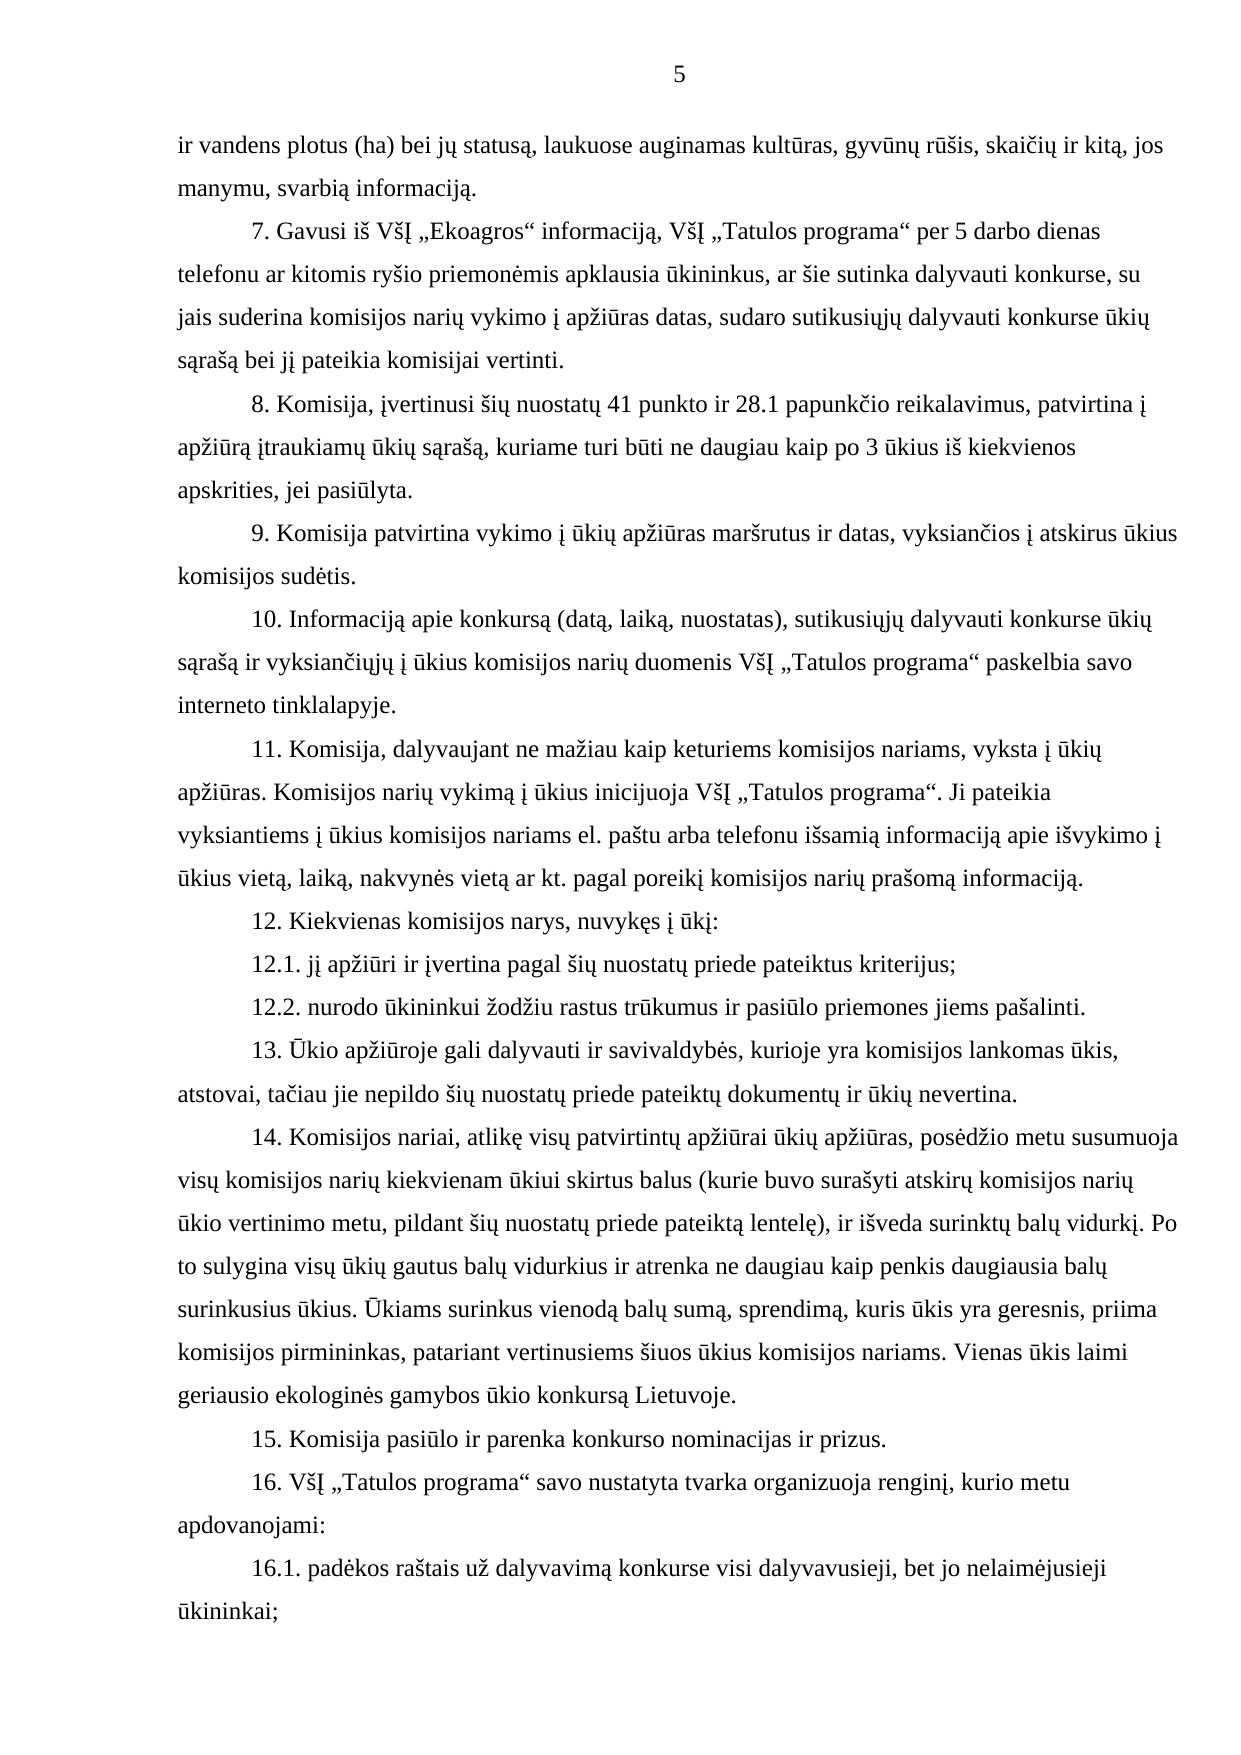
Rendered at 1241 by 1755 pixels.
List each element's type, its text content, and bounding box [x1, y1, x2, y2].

text 15. Komisija pasiūlo ir parenka konkurso nominacijas ir prizus. [177, 1424, 1181, 1452]
text 13. Ūkio apžiūroje gali dalyvauti ir savivaldybės, kurioje yra komisijos lankomas ūkis, atstovai, tačiau jie nepildo šių nuostatų priede pateiktų dokumentų ir ūkių nevertina. [177, 1036, 1181, 1107]
text ir vandens plotus (ha) bei jų statusą, laukuose auginamas kultūras, gyvūnų rūšis, skaičių ir kitą, jos manymu, svarbią informaciją. [177, 130, 1181, 202]
text 12. Kiekvienas komisijos narys, nuvykęs į ūkį: [177, 906, 1181, 935]
text 16.1. padėkos raštais už dalyvavimą konkurse visi dalyvavusieji, bet jo nelaimėjusieji ūkininkai; [177, 1553, 1181, 1625]
text 14. Komisijos nariai, atlikę visų patvirtintų apžiūrai ūkių apžiūras, posėdžio metu susumuoja visų komisijos narių kiekvienam ūkiui skirtus balus (kurie buvo surašyti atskirų komisijos narių ūkio vertinimo metu, pildant šių nuostatų priede pateiktą lentelę), ir išveda surinktų balų vidurkį. Po to sulygina visų ūkių gautus balų vidurkius ir atrenka ne daugiau kaip penkis daugiausia balų surinkusius ūkius. Ūkiams surinkus vienodą balų sumą, sprendimą, kuris ūkis yra geresnis, priima komisijos pirmininkas, patariant vertinusiems šiuos ūkius komisijos nariams. Vienas ūkis laimi geriausio ekologinės gamybos ūkio konkursą Lietuvoje. [177, 1122, 1181, 1409]
text 16. VšĮ „Tatulos programa“ savo nustatyta tvarka organizuoja renginį, kurio metu apdovanojami: [177, 1467, 1181, 1539]
text 7. Gavusi iš VšĮ „Ekoagros“ informaciją, VšĮ „Tatulos programa“ per 5 darbo dienas telefonu ar kitomis ryšio priemonėmis apklausia ūkininkus, ar šie sutinka dalyvauti konkurse, su jais suderina komisijos narių vykimo į apžiūras datas, sudaro sutikusiųjų dalyvauti konkurse ūkių sąrašą bei jį pateikia komisijai vertinti. [177, 216, 1181, 374]
text 9. Komisija patvirtina vykimo į ūkių apžiūras maršrutus ir datas, vyksiančios į atskirus ūkius komisijos sudėtis. [177, 518, 1181, 590]
text 10. Informaciją apie konkursą (datą, laiką, nuostatas), sutikusiųjų dalyvauti konkurse ūkių sąrašą ir vyksiančiųjų į ūkius komisijos narių duomenis VšĮ „Tatulos programa“ paskelbia savo interneto tinklalapyje. [177, 604, 1181, 719]
text 12.1. jį apžiūri ir įvertina pagal šių nuostatų priede pateiktus kriterijus; [177, 949, 1181, 978]
text 8. Komisija, įvertinusi šių nuostatų 41 punkto ir 28.1 papunkčio reikalavimus, patvirtina į apžiūrą įtraukiamų ūkių sąrašą, kuriame turi būti ne daugiau kaip po 3 ūkius iš kiekvienos apskrities, jei pasiūlyta. [177, 389, 1181, 504]
text 12.2. nurodo ūkininkui žodžiu rastus trūkumus ir pasiūlo priemones jiems pašalinti. [177, 992, 1181, 1021]
text 11. Komisija, dalyvaujant ne mažiau kaip keturiems komisijos nariams, vyksta į ūkių apžiūras. Komisijos narių vykimą į ūkius inicijuoja VšĮ „Tatulos programa“. Ji pateikia vyksiantiems į ūkius komisijos nariams el. paštu arba telefonu išsamią informaciją apie išvykimo į ūkius vietą, laiką, nakvynės vietą ar kt. pagal poreikį komisijos narių prašomą informaciją. [177, 734, 1181, 892]
